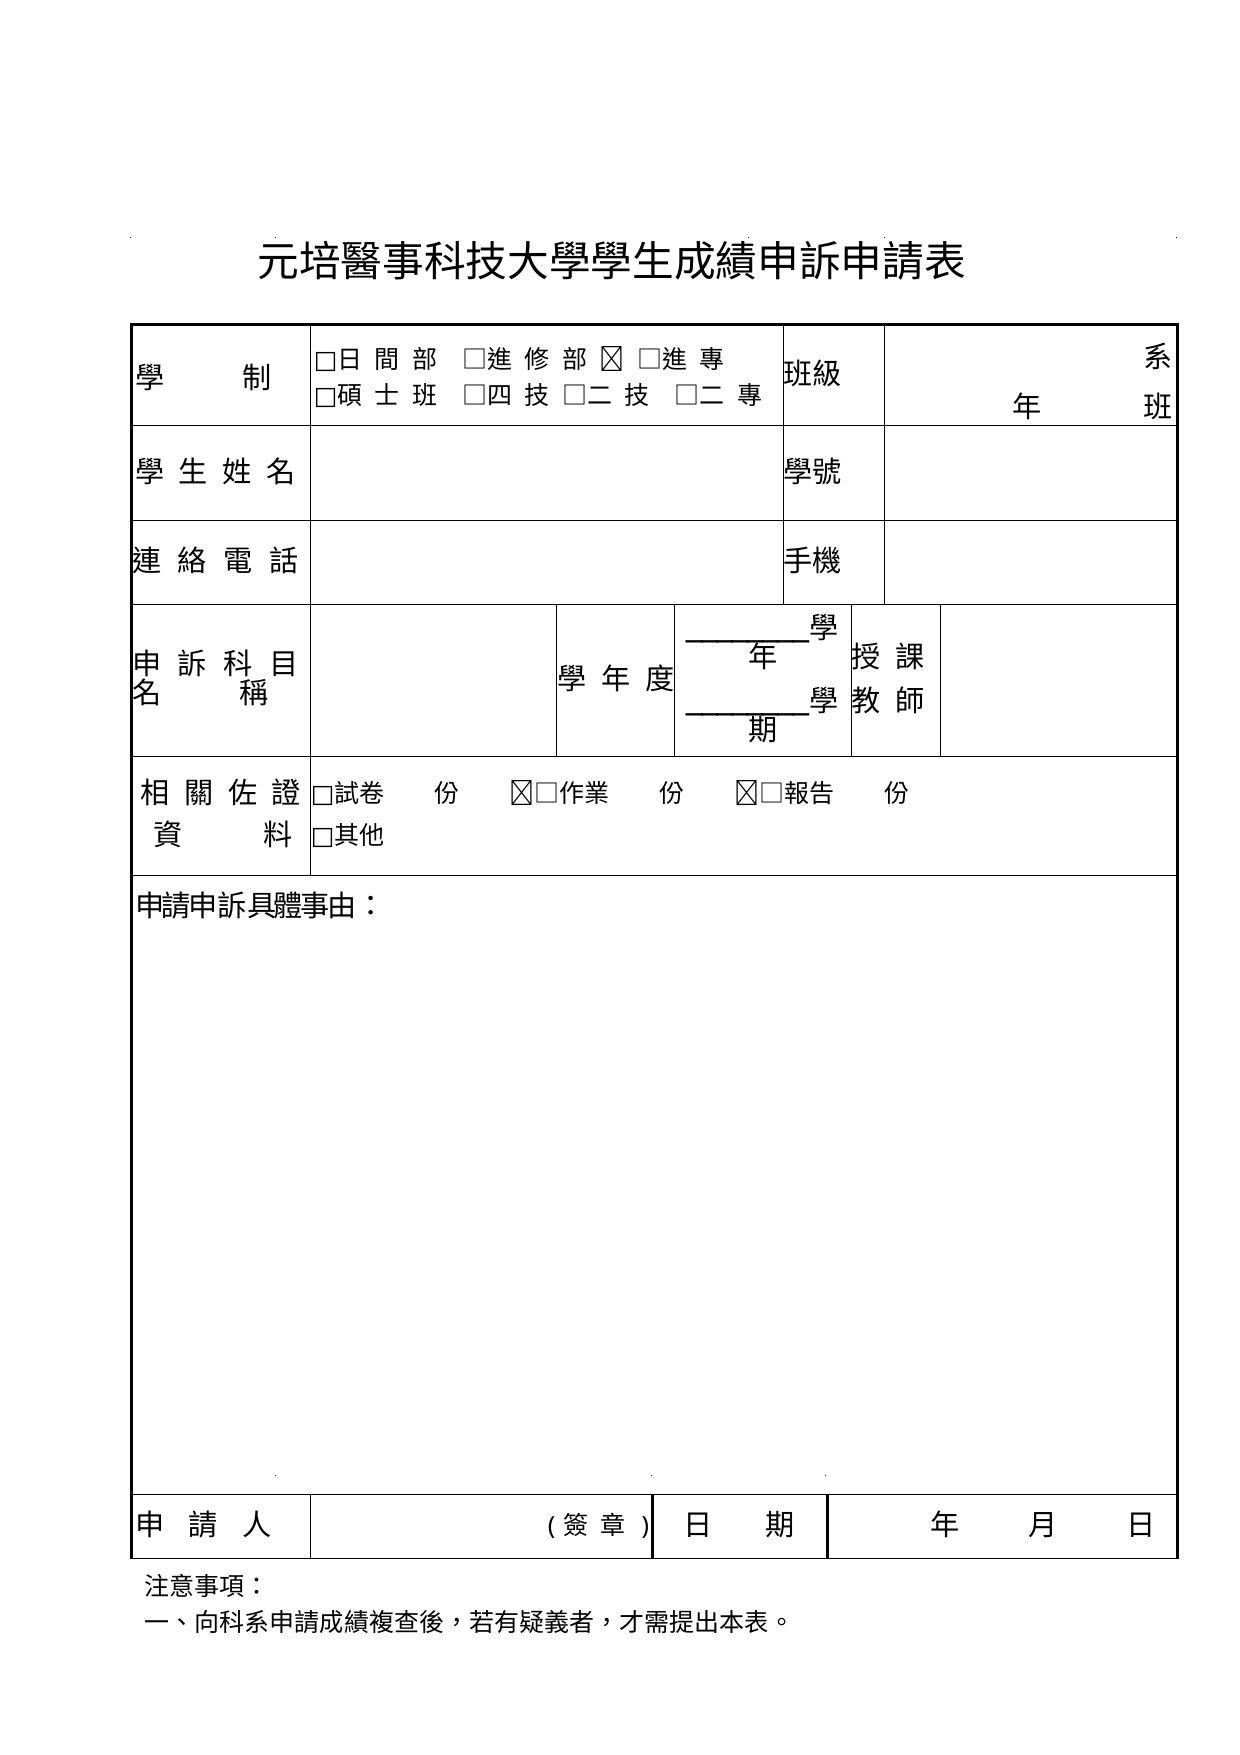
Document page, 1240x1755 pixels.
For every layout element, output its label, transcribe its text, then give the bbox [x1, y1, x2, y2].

text 注意事項： [144, 1566, 1188, 1603]
table_cell 相 關 佐 證 資 料 [133, 757, 310, 875]
table_cell 日 期 [654, 1495, 826, 1558]
table_cell [311, 426, 783, 520]
table_cell [311, 521, 783, 604]
table_cell ________學 年 ________學 期 [675, 605, 851, 756]
table_cell 申 訴 科 目 名 稱 [133, 605, 310, 756]
table_cell □試卷 份 □作業 份 □報告 份 □其他 [311, 757, 1176, 875]
text 元培醫事科技大學學生成績申訴申請表 [35, 228, 1188, 288]
table_cell 手機 [784, 521, 884, 604]
table_header □日 間 部 □進 修 部  □進 專 □碩 士 班 □四 技 □二 技 □二 專 [311, 326, 783, 425]
table_cell 連 絡 電 話 [133, 521, 310, 604]
table_cell 授 課 教 師 [852, 605, 940, 756]
table_cell 學 年 度 [557, 605, 674, 756]
text 一、向科系申請成績複查後，若有疑義者，才需提出本表。 [144, 1603, 849, 1639]
table_header 系 年 班 [885, 326, 1176, 425]
table_cell [885, 426, 1176, 520]
table_cell 申請申訴具體事由： [133, 876, 1176, 1494]
table_cell (簽 章 ) [311, 1495, 651, 1558]
table_cell [885, 521, 1176, 604]
table_header 班級 [784, 326, 884, 425]
table_cell [311, 605, 556, 756]
table_cell [941, 605, 1176, 756]
table_cell 申 請 人 [133, 1495, 310, 1558]
table_cell 學號 [784, 426, 884, 520]
table_header 學 制 [133, 326, 310, 425]
table_cell 學 生 姓 名 [133, 426, 310, 520]
table_cell 年 月 日 [829, 1495, 1176, 1558]
